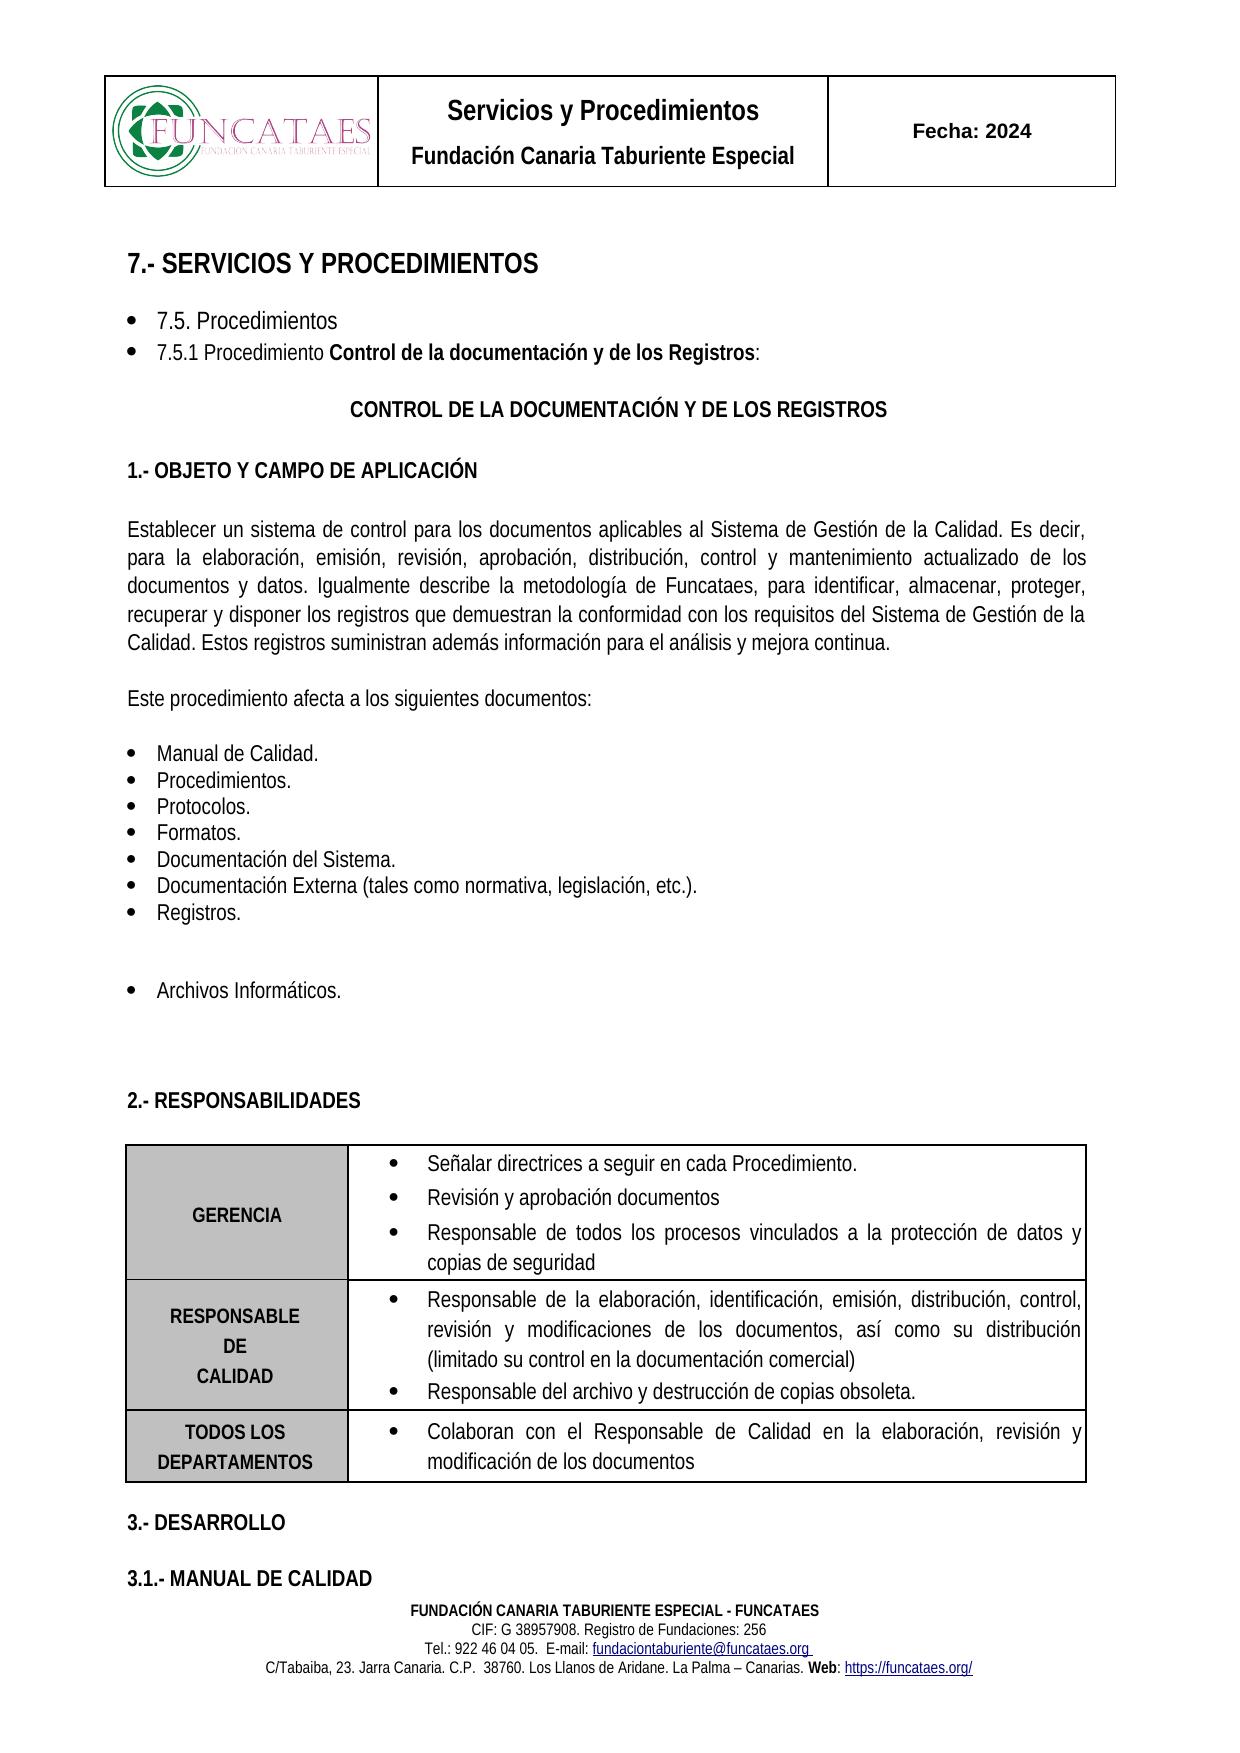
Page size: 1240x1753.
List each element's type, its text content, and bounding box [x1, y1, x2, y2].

list 7.5. Procedimientos [127, 306, 1110, 335]
table_cell Colaboran con el Responsable de Calidad en la elaboración, revisión y modificación de los documentos [349, 1411, 1085, 1481]
text 7.- SERVICIOS Y PROCEDIMIENTOS [127, 246, 1110, 280]
text 1.- OBJETO Y CAMPO DE APLICACIÓN [127, 457, 1110, 483]
text 3.1.- MANUAL DE CALIDAD [127, 1565, 1110, 1592]
list 7.5.1 Procedimiento Control de la documentación y de los Registros: [127, 339, 1110, 366]
table_header Señalar directrices a seguir en cada Procedimiento. Revisión y aprobación documentos Responsable de todos los procesos vinculados a la protección de datos y copias de seguridad [349, 1146, 1085, 1279]
list Procedimientos. [127, 767, 1110, 793]
table_cell TODOS LOS DEPARTAMENTOS [127, 1411, 347, 1481]
list Protocolos. [127, 793, 1110, 819]
text Este procedimiento afecta a los siguientes documentos: [127, 685, 1110, 711]
list Registros. [127, 898, 1110, 925]
table_header GERENCIA [127, 1146, 347, 1279]
table_cell RESPONSABLE DE CALIDAD [127, 1280, 347, 1409]
list Documentación del Sistema. [127, 846, 1110, 872]
text 2.- RESPONSABILIDADES [127, 1087, 1110, 1113]
text 3.- DESARROLLO [127, 1509, 1110, 1535]
text Establecer un sistema de control para los documentos aplicables al Sistema de Gestión de la Calidad. Es decir, para la elaboración, emisión, revisión, aprobación, distribución, control y mantenimiento actualizado de los documentos y datos. Igualmente describe la metodología de Funcataes, para identificar, almacenar, proteger, recuperar y disponer los registros que demuestran la conformidad con los requisitos del Sistema de Gestión de la Calidad. Estos registros suministran además información para el análisis y mejora continua. [127, 516, 1087, 656]
text CONTROL DE LA DOCUMENTACIÓN Y DE LOS REGISTROS [127, 396, 1110, 423]
table_cell Responsable de la elaboración, identificación, emisión, distribución, control, revisión y modificaciones de los documentos, así como su distribución (limitado su control en la documentación comercial) Responsable del archivo y destrucción de copias obsoleta. [349, 1281, 1085, 1409]
list Manual de Calidad. [127, 740, 1110, 767]
list Documentación Externa (tales como normativa, legislación, etc.). [127, 872, 1110, 898]
list Formatos. [127, 819, 1110, 846]
list Archivos Informáticos. [127, 977, 1110, 1003]
